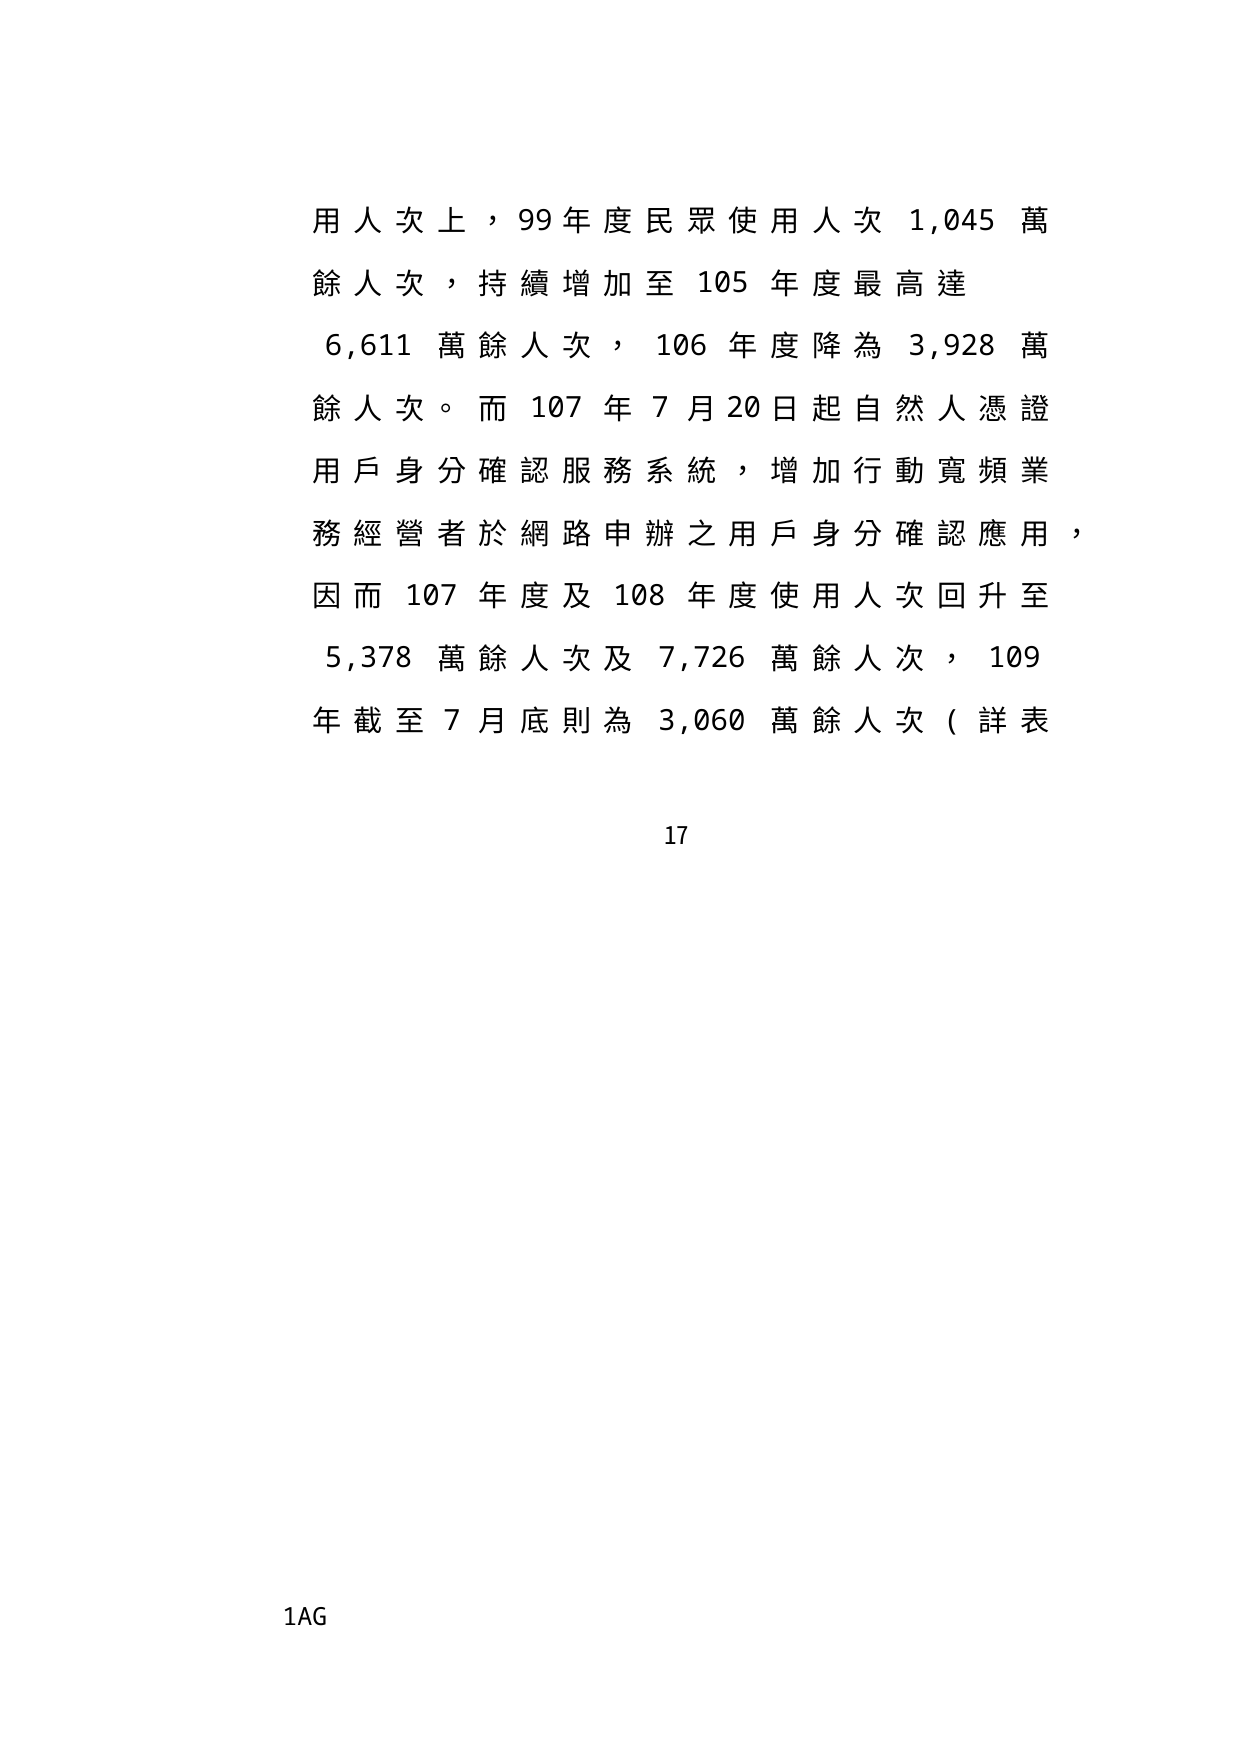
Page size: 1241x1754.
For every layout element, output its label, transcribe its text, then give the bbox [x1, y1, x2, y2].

text 自然人憑證實施迄今已10餘年，截至109年7月底累計發卡數494萬4,978張，自然人憑證到期張數500萬8,119張，續卡張數189萬6,379張。截至109年7月底自然人憑證之應用系統共732項，包括公務應用及民眾使用之服務項目應用系統各有441項及291項，其中民眾使用之服務項目應用系統，係民眾可使用於申辦或查詢之各類服務，與民眾生活便利性息息相關。據近年來自然人憑證使用概況可悉，民眾使用之應用系統項目由99年度之163項，逐年提高至105年度達275項，其後年度增加之項目較少，106年度至109年7月底服務項目各為276項、276項、286項及291項。因此，反映在民眾之使用人次上，99年度民眾使用人次1,045萬餘人次，持續增加至105年度最高達6,611萬餘人次，106年度降為3,928萬餘人次。而107年7月20日起自然人憑證用戶身分確認服務系統，增加行動寬頻業務經營者於網路申辦之用戶身分確認應用，因而107年度及108年度使用人次回升至5,378萬餘人次及7,726萬餘人次，109年截至7月底則為3,060萬餘人次(詳表1)，是以，民眾使用意願大致與可應用服務項目之多寡，是否帶來生活便利性有關。 [269, 177, 1056, 740]
